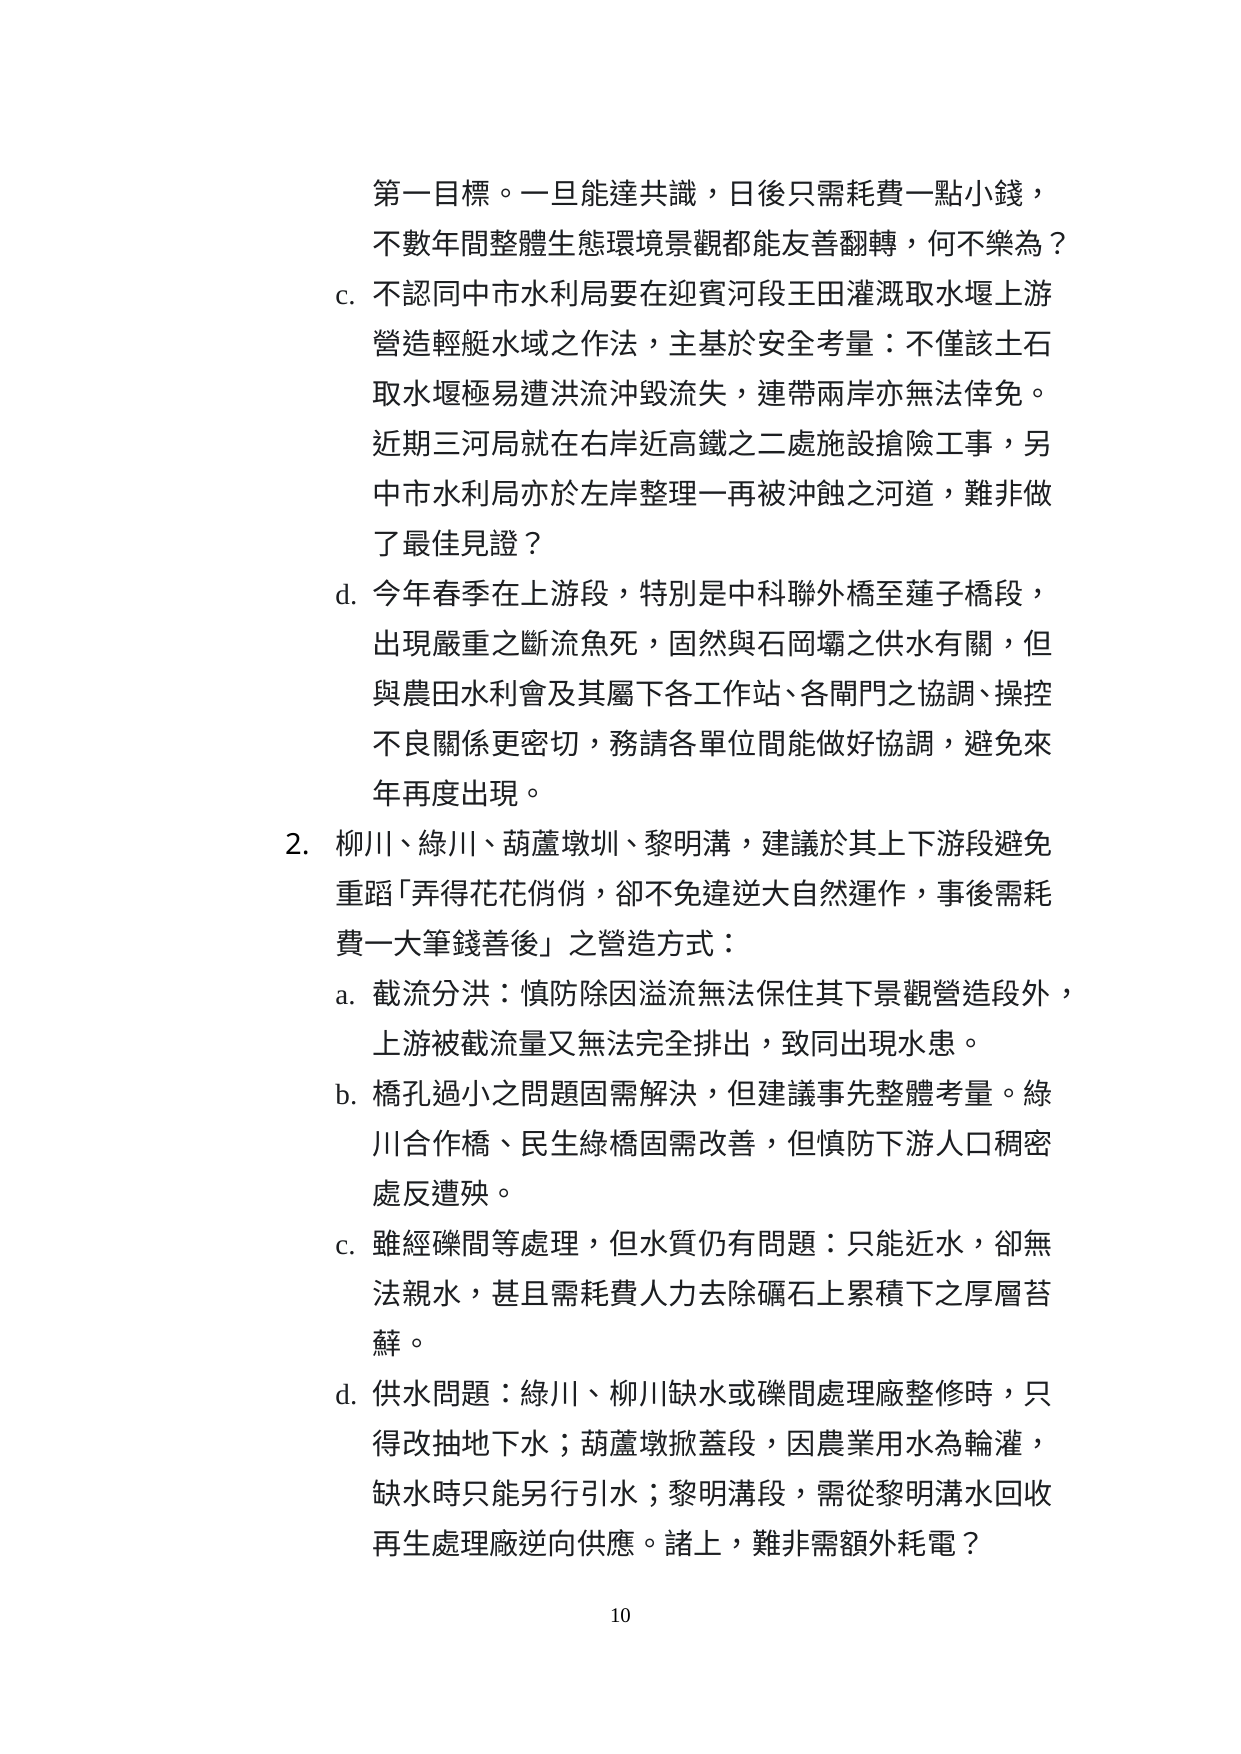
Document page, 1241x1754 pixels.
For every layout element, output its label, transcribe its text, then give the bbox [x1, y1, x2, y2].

list 一條溪流要能保住生態環境景觀，並讓人願意親近，必須有足夠之大樹遮蔭才有可能。就以迎賓河段為例，該段之過往營造方式（以養不起之花草取代可保護水土、有利生態環境之自長草木）打從一開始就是錯誤，才會讓先後任之市長都進退失據。要能加以改變，避免持續耗費一大筆錢，卻反破壞生態環境，唯有讓該河段之營造、養護皆能轉型（兼顧生態環境與景觀，有規劃地讓原生草木再度長上，終至形成綠廊道）才有可能。但要能成行，必須掌權之市長、屬下之水利專業有此概念，且地方能接受才有可能，此應是使力之第一目標。一旦能達共識，日後只需耗費一點小錢，不數年間整體生態環境景觀都能友善翻轉，何不樂為？ [335, 164, 1053, 264]
list 橋孔過小之問題固需解決，但建議事先整體考量。綠川合作橋、民生綠橋固需改善，但慎防下游人口稠密處反遭殃。 [335, 1064, 1053, 1214]
list 雖經礫間等處理，但水質仍有問題：只能近水，卻無法親水，甚且需耗費人力去除礪石上累積下之厚層苔蘚。 [335, 1214, 1053, 1364]
list 柳川、綠川、葫蘆墩圳、黎明溝，建議於其上下游段避免重蹈「弄得花花俏俏，卻不免違逆大自然運作，事後需耗費一大筆錢善後」之營造方式： [285, 814, 1053, 964]
list 今年春季在上游段，特別是中科聯外橋至蓮子橋段，出現嚴重之斷流魚死，固然與石岡壩之供水有關，但與農田水利會及其屬下各工作站、各閘門之協調、操控不良關係更密切，務請各單位間能做好協調，避免來年再度出現。 [335, 564, 1053, 814]
list 截流分洪：慎防除因溢流無法保住其下景觀營造段外，上游被截流量又無法完全排出，致同出現水患。 [335, 964, 1053, 1064]
list 供水問題：綠川、柳川缺水或礫間處理廠整修時，只得改抽地下水；葫蘆墩掀蓋段，因農業用水為輪灌，缺水時只能另行引水；黎明溝段，需從黎明溝水回收再生處理廠逆向供應。諸上，難非需額外耗電？ [335, 1364, 1053, 1564]
list 不認同中市水利局要在迎賓河段王田灌溉取水堰上游營造輕艇水域之作法，主基於安全考量：不僅該土石取水堰極易遭洪流沖毀流失，連帶兩岸亦無法倖免。近期三河局就在右岸近高鐵之二處施設搶險工事，另中市水利局亦於左岸整理一再被沖蝕之河道，難非做了最佳見證？ [335, 264, 1053, 564]
